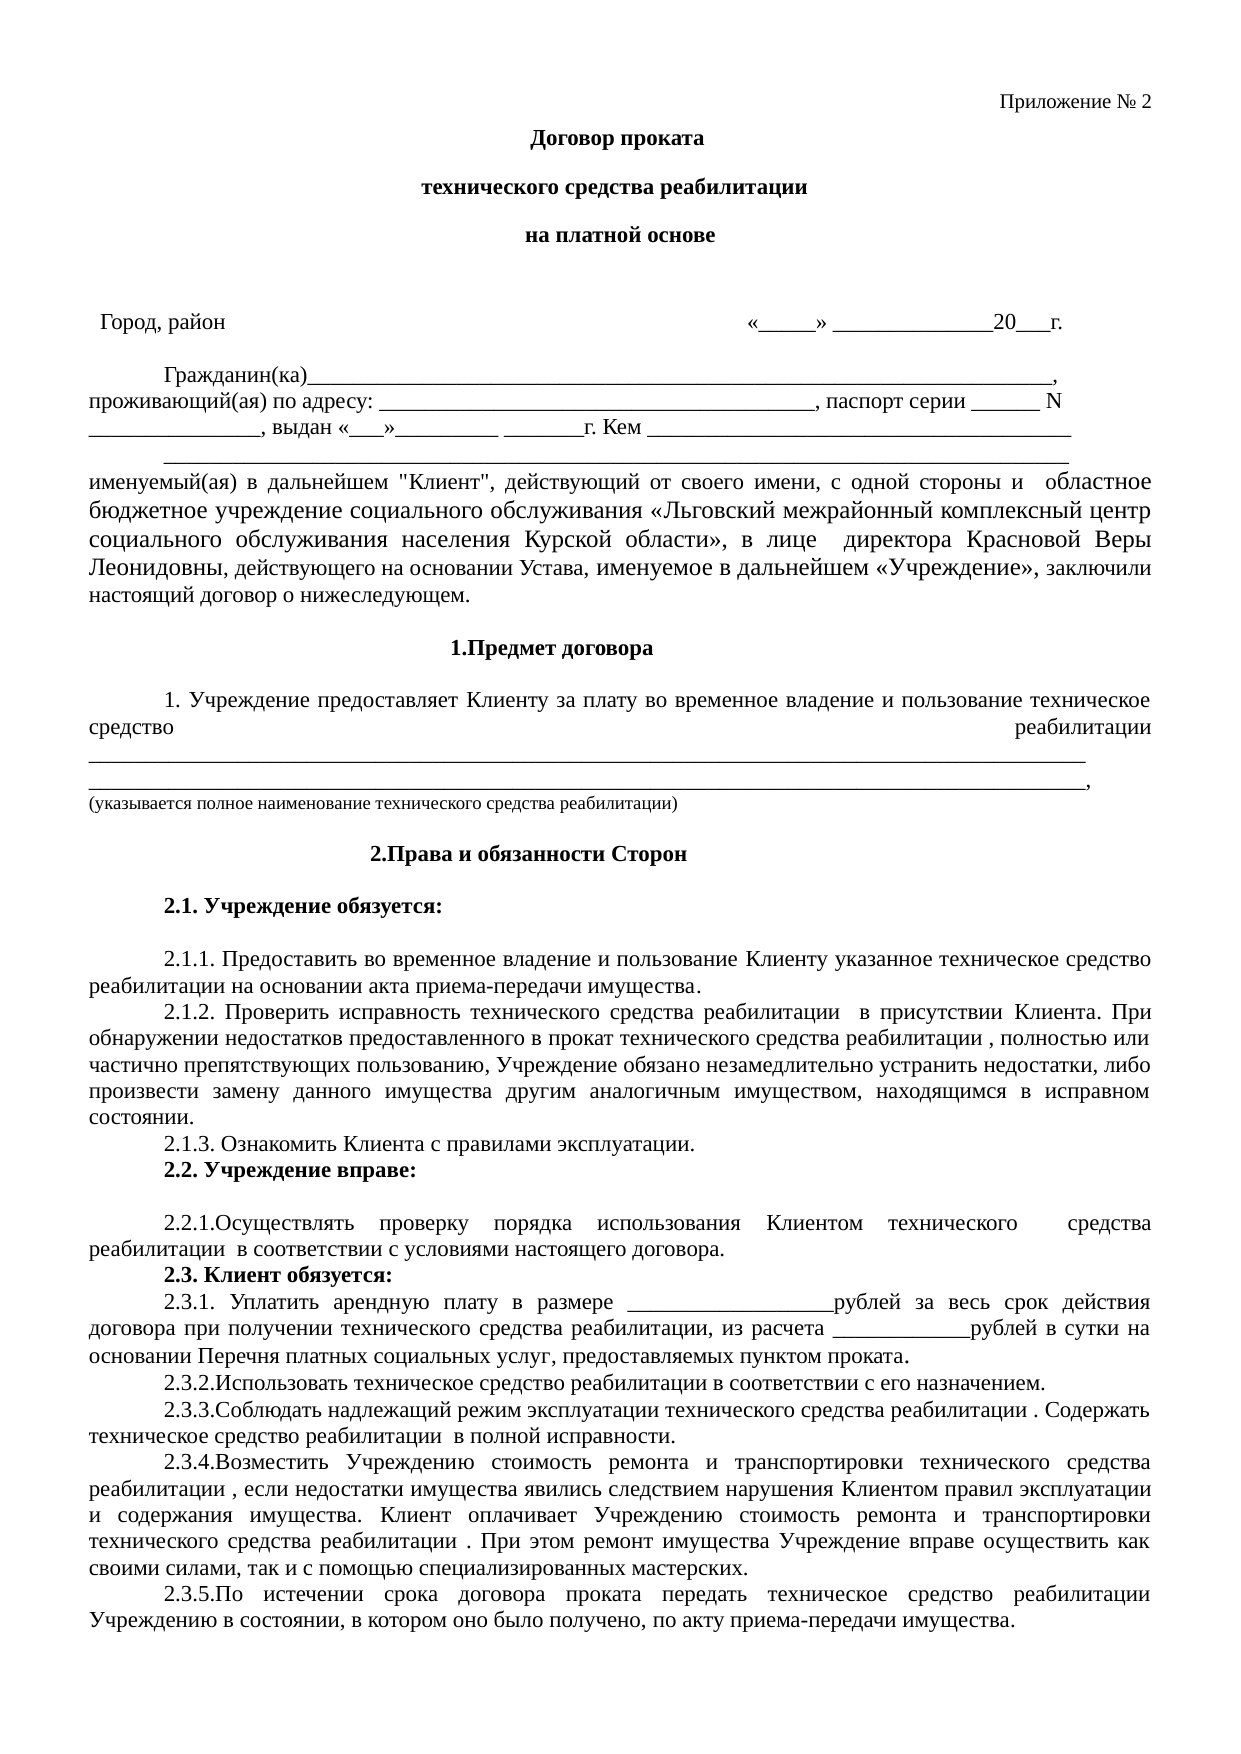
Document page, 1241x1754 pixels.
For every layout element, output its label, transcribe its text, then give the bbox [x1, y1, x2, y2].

text 2.2. Учреждение вправе: [88, 1156, 1152, 1182]
text 2.Права и обязанности Сторон [88, 840, 1152, 866]
table_header Город, район [89, 308, 578, 334]
text 2.3.3.Соблюдать надлежащий режим эксплуатации технического средства реабилитации . Содержать техническое средство реабилитации в полной исправности. [88, 1396, 1152, 1448]
text _______________________________________________________________________________ именуемый(ая) в дальнейшем "Клиент", действующий от своего имени, с одной стороны и областное бюджетное учреждение социального обслуживания «Льговский межрайонный комплексный центр социального обслуживания населения Курской области», в лице директора Красновой Веры Леонидовны, действующего на основании Устава, именуемое в дальнейшем «Учреждение», заключили настоящий договор о нижеследующем. [88, 440, 1152, 607]
text 2.3.5.По истечении срока договора проката передать техническое средство реабилитации Учреждению в состоянии, в котором оно было получено, по акту приема-передачи имущества. [88, 1580, 1152, 1633]
text технического средства реабилитации [88, 173, 1152, 199]
text 2.3. Клиент обязуется: [88, 1262, 1152, 1288]
text 1. Учреждение предоставляет Клиенту за плату во временное владение и пользование техническое средство реабилитации _______________________________________________________________________________________ [88, 687, 1152, 766]
text 2.3.4.Возместить Учреждению стоимость ремонта и транспортировки технического средства реабилитации , если недостатки имущества явились следствием нарушения Клиентом правил эксплуатации и содержания имущества. Клиент оплачивает Учреждению стоимость ремонта и транспортировки технического средства реабилитации . При этом ремонт имущества Учреждение вправе осуществить как своими силами, так и с помощью специализированных мастерских. [88, 1448, 1152, 1580]
text _______________________________________________________________________________________, [88, 766, 1152, 792]
text 1.Предмет договора [88, 634, 1152, 660]
table_header «_____» ______________20___г. [578, 308, 1074, 334]
text 2.1.1. Предоставить во временное владение и пользование Клиенту указанное техническое средство реабилитации на основании акта приема-передачи имущества. [88, 945, 1152, 998]
text Договор проката [88, 124, 1152, 150]
text 2.2.1.Осуществлять проверку порядка использования Клиентом технического средства реабилитации в соответствии с условиями настоящего договора. [88, 1209, 1152, 1262]
text (указывается полное наименование технического средства реабилитации) [88, 792, 1152, 813]
text 2.3.1. Уплатить арендную плату в размере __________________рублей за весь срок действия договора при получении технического средства реабилитации, из расчета ____________рублей в сутки на основании Перечня платных социальных услуг, предоставляемых пунктом проката. [88, 1288, 1152, 1369]
text Приложение № 2 [88, 88, 1152, 113]
text на платной основе [88, 222, 1152, 248]
text 2.1.2. Проверить исправность технического средства реабилитации в присутствии Клиента. При обнаружении недостатков предоставленного в прокат технического средства реабилитации , полностью или частично препятствующих пользованию, Учреждение обязано незамедлительно устранить недостатки, либо произвести замену данного имущества другим аналогичным имуществом, находящимся в исправном состоянии. [88, 998, 1152, 1130]
text 2.1. Учреждение обязуется: [88, 893, 1152, 919]
text 2.3.2.Использовать техническое средство реабилитации в соответствии с его назначением. [88, 1369, 1152, 1396]
text Гражданин(ка)_________________________________________________________________, проживающий(ая) по адресу: ______________________________________, паспорт серии ______ N _______________, выдан «___»_________ _______г. Кем _____________________________________ [88, 361, 1152, 440]
text 2.1.3. Ознакомить Клиента с правилами эксплуатации. [88, 1130, 1152, 1156]
